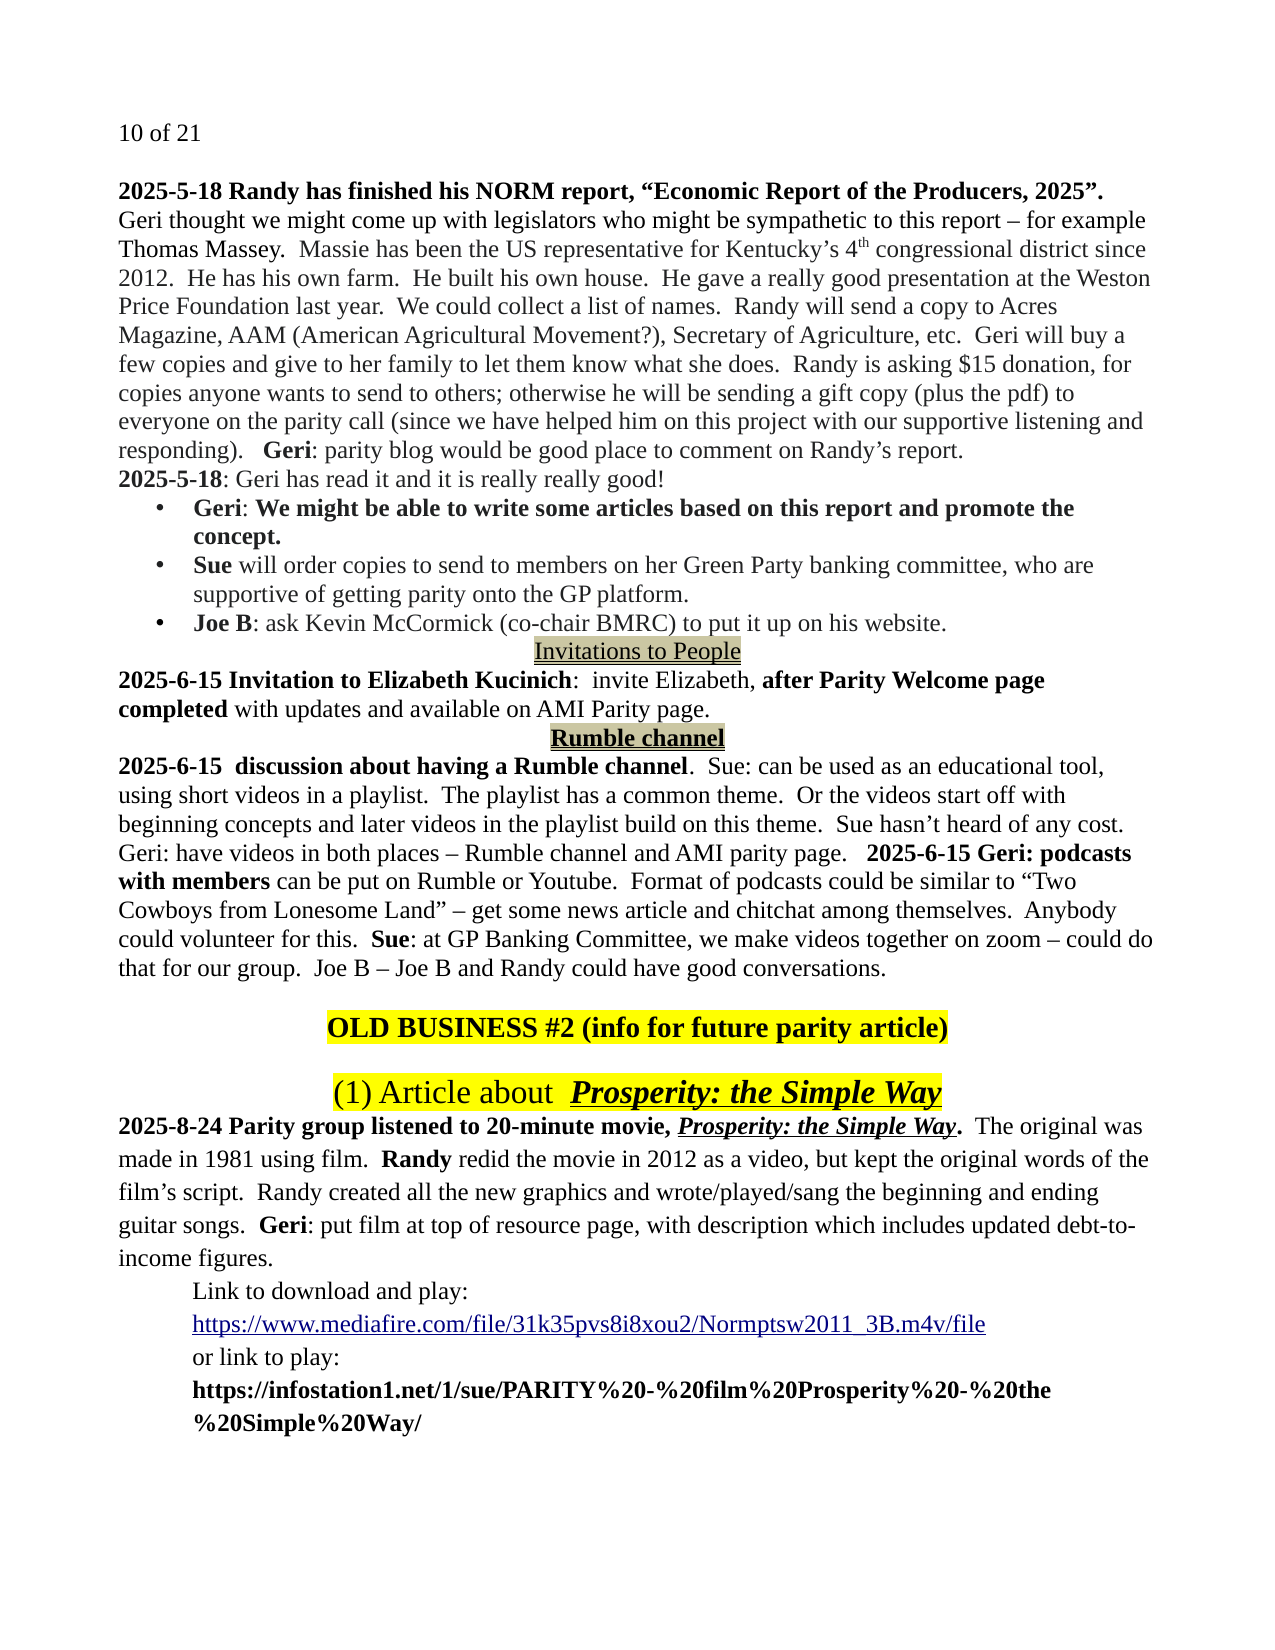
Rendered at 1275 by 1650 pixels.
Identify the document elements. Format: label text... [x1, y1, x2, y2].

text (1) Article about Prosperity: the Simple Way [118, 1072, 1157, 1111]
text Invitations to People [118, 636, 1157, 665]
list Sue will order copies to send to members on her Green Party banking committee, who are supportive of getting parity onto the GP platform. [156, 550, 1157, 608]
text 2025-5-18 Randy has finished his NORM report, “Economic Report of the Producers, 2025”. Geri thought we might come up with legislators who might be sympathetic to this report – for example Thomas Massey. Massie has been the US representative for Kentucky’s 4th congressional district since 2012. He has his own farm. He built his own house. He gave a really good presentation at the Weston Price Foundation last year. We could collect a list of names. Randy will send a copy to Acres Magazine, AAM (American Agricultural Movement?), Secretary of Agriculture, etc. Geri will buy a few copies and give to her family to let them know what she does. Randy is asking $15 donation, for copies anyone wants to send to others; otherwise he will be sending a gift copy (plus the pdf) to everyone on the parity call (since we have helped him on this project with our supportive listening and responding). Geri: parity blog would be good place to comment on Randy’s report. [118, 176, 1157, 464]
text 2025-6-15 Invitation to Elizabeth Kucinich: invite Elizabeth, after Parity Welcome page completed with updates and available on AMI Parity page. [118, 665, 1157, 723]
text OLD BUSINESS #2 (info for future parity article) [118, 1010, 1157, 1044]
text Link to download and play: https://www.mediafire.com/file/31k35pvs8i8xou2/Normptsw2011_3B.m4v/file [192, 1276, 1157, 1338]
list Joe B: ask Kevin McCormick (co-chair BMRC) to put it up on his website. [156, 608, 1157, 636]
text 2025-6-15 discussion about having a Rumble channel. Sue: can be used as an educational tool, using short videos in a playlist. The playlist has a common theme. Or the videos start off with beginning concepts and later videos in the playlist build on this theme. Sue hasn’t heard of any cost. Geri: have videos in both places – Rumble channel and AMI parity page. 2025-6-15 Geri: podcasts with members can be put on Rumble or Youtube. Format of podcasts could be similar to “Two Cowboys from Lonesome Land” – get some news article and chitchat among themselves. Anybody could volunteer for this. Sue: at GP Banking Committee, we make videos together on zoom – could do that for our group. Joe B – Joe B and Randy could have good conversations. [118, 751, 1157, 981]
text Rumble channel [118, 723, 1157, 751]
text 2025-8-24 Parity group listened to 20-minute movie, Prosperity: the Simple Way. The original was made in 1981 using film. Randy redid the movie in 2012 as a video, but kept the original words of the film’s script. Randy created all the new graphics and wrote/played/sang the beginning and ending guitar songs. Geri: put film at top of resource page, with description which includes updated debt-to-income figures. [118, 1111, 1157, 1272]
list Geri: We might be able to write some articles based on this report and promote the concept. [156, 493, 1157, 550]
text or link to play: [192, 1342, 1157, 1371]
text https://infostation1.net/1/sue/PARITY%20-%20film%20Prosperity%20-%20the%20Simple%20Way/ [192, 1375, 1157, 1437]
text 2025-5-18: Geri has read it and it is really really good! [118, 464, 1157, 493]
